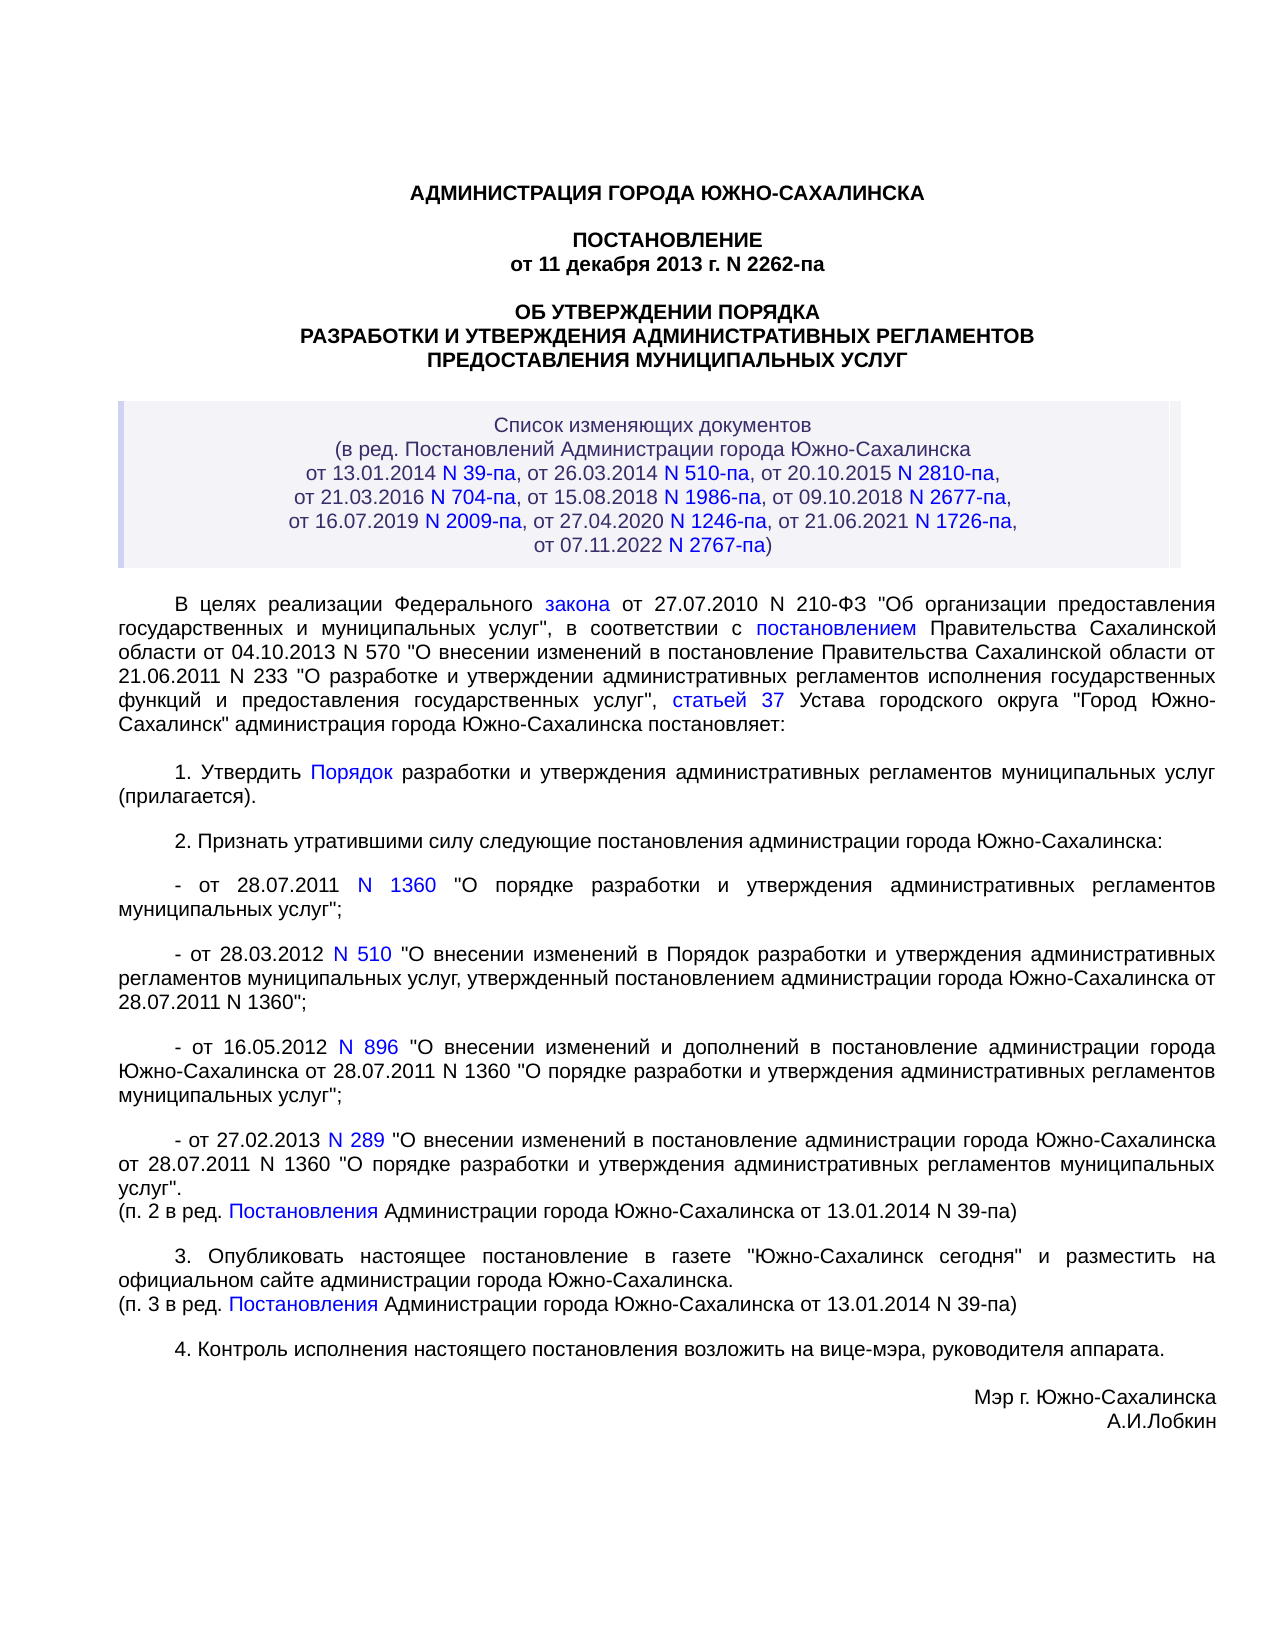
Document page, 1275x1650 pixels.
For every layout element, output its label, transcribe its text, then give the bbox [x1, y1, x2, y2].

text - от 28.07.2011 N 1360 "О порядке разработки и утверждения административных регламентов муниципальных услуг"; [118, 873, 1217, 921]
text от 11 декабря 2013 г. N 2262-па [118, 252, 1217, 276]
text В целях реализации Федерального закона от 27.07.2010 N 210-ФЗ "Об организации предоставления государственных и муниципальных услуг", в соответствии с постановлением Правительства Сахалинской области от 04.10.2013 N 570 "О внесении изменений в постановление Правительства Сахалинской области от 21.06.2011 N 233 "О разработке и утверждении административных регламентов исполнения государственных функций и предоставления государственных услуг", статьей 37 Устава городского округа "Город Южно-Сахалинск" администрация города Южно-Сахалинска постановляет: [118, 592, 1217, 736]
text ОБ УТВЕРЖДЕНИИ ПОРЯДКА [118, 300, 1217, 324]
text РАЗРАБОТКИ И УТВЕРЖДЕНИЯ АДМИНИСТРАТИВНЫХ РЕГЛАМЕНТОВ [118, 324, 1217, 348]
text - от 28.03.2012 N 510 "О внесении изменений в Порядок разработки и утверждения административных регламентов муниципальных услуг, утвержденный постановлением администрации города Южно-Сахалинска от 28.07.2011 N 1360"; [118, 942, 1217, 1014]
table_header Список изменяющих документов (в ред. Постановлений Администрации города Южно-Сахалинска от 13.01.2014 N 39-па, от 26.03.2014 N 510-па, от 20.10.2015 N 2810-па, от 21.03.2016 N 704-па, от 15.08.2018 N 1986-па, от 09.10.2018 N 2677-па, от 16.07.2019 N 2009-па, от 27.04.2020 N 1246-па, от 21.06.2021 N 1726-па, от 07.11.2022 N 2767-па) [136, 401, 1169, 568]
text ПОСТАНОВЛЕНИЕ [118, 228, 1217, 252]
text 2. Признать утратившими силу следующие постановления администрации города Южно-Сахалинска: [118, 828, 1217, 852]
text Мэр г. Южно-Сахалинска [118, 1385, 1217, 1409]
text 4. Контроль исполнения настоящего постановления возложить на вице-мэра, руководителя аппарата. [118, 1337, 1217, 1361]
text ПРЕДОСТАВЛЕНИЯ МУНИЦИПАЛЬНЫХ УСЛУГ [118, 348, 1217, 372]
text - от 16.05.2012 N 896 "О внесении изменений и дополнений в постановление администрации города Южно-Сахалинска от 28.07.2011 N 1360 "О порядке разработки и утверждения административных регламентов муниципальных услуг"; [118, 1035, 1217, 1107]
subtitle АДМИНИСТРАЦИЯ ГОРОДА ЮЖНО-САХАЛИНСКА [118, 180, 1217, 204]
table_header [118, 401, 124, 568]
text 3. Опубликовать настоящее постановление в газете "Южно-Сахалинск сегодня" и разместить на официальном сайте администрации города Южно-Сахалинска. [118, 1244, 1217, 1292]
text 1. Утвердить Порядок разработки и утверждения административных регламентов муниципальных услуг (прилагается). [118, 760, 1217, 808]
text А.И.Лобкин [118, 1409, 1217, 1433]
text (п. 3 в ред. Постановления Администрации города Южно-Сахалинска от 13.01.2014 N 39-па) [118, 1292, 1217, 1316]
text (п. 2 в ред. Постановления Администрации города Южно-Сахалинска от 13.01.2014 N 39-па) [118, 1199, 1217, 1223]
table_header [1170, 401, 1181, 568]
table_header [124, 401, 136, 568]
text - от 27.02.2013 N 289 "О внесении изменений в постановление администрации города Южно-Сахалинска от 28.07.2011 N 1360 "О порядке разработки и утверждения административных регламентов муниципальных услуг". [118, 1127, 1217, 1199]
